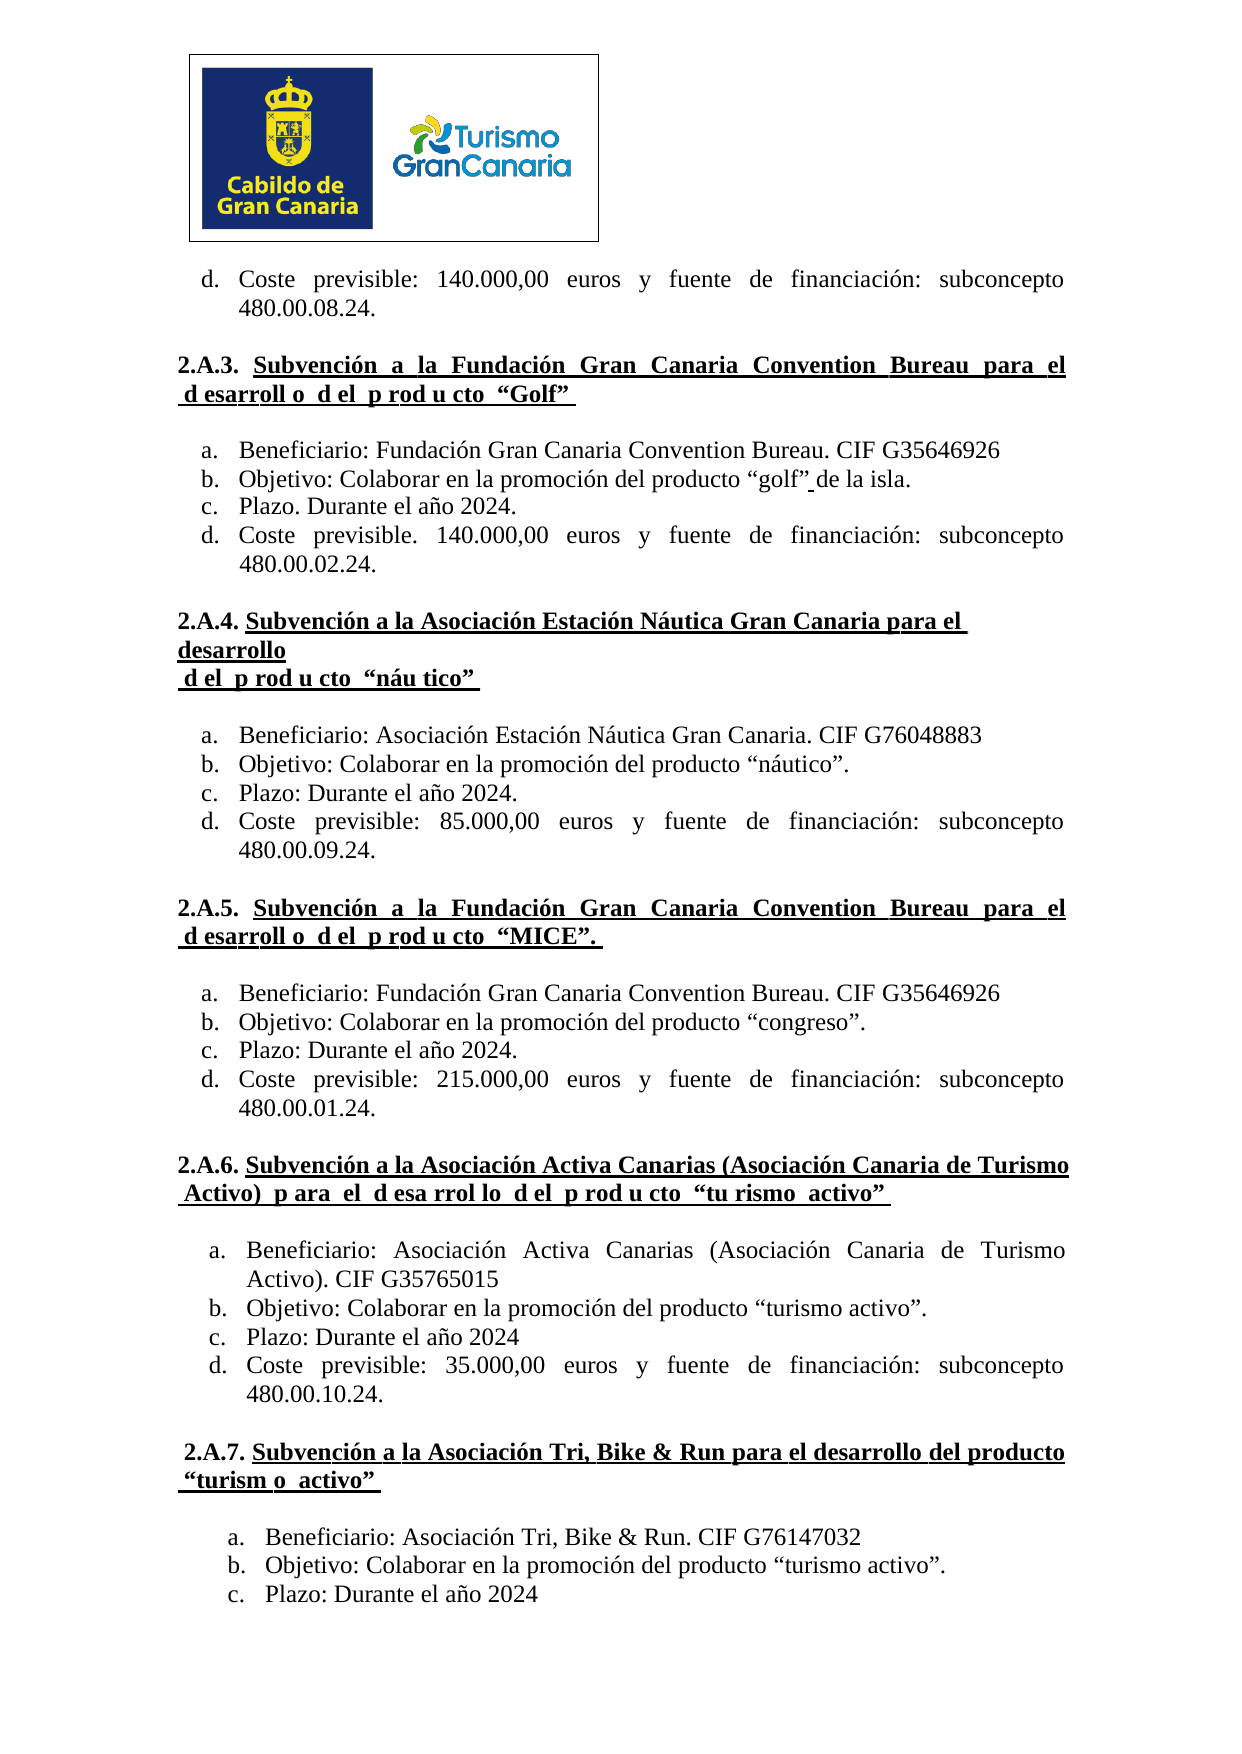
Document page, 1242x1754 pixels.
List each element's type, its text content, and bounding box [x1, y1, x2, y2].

text 2.A.4. Subvención a la Asociación Estación Náutica Gran Canaria para el desarrollo [177, 606, 1075, 664]
text a. Beneficiario: Fundación Gran Canaria Convention Bureau. CIF G35646926 b. Objetivo: Colaborar en la promoción del producto “congreso”. [201, 978, 1003, 1035]
picture [190, 55, 598, 241]
text “turism o activo” [177, 1465, 1075, 1492]
text 2.A.7. Subvención a la Asociación Tri, Bike & Run para el desarrollo del producto [183, 1437, 1075, 1465]
text c. Plazo: Durante el año 2024 [227, 1579, 1075, 1608]
text Activo). CIF G35765015 [246, 1264, 1075, 1293]
text d esarroll o d el p rod u cto “MICE”. [177, 921, 1075, 948]
text 2.A.5. Subvención a la Fundación Gran Canaria Convention Bureau para el [177, 893, 1075, 921]
text 480.00.09.24. [238, 835, 1075, 864]
text 480.00.08.24. [238, 293, 1075, 322]
text c. Plazo. Durante el año 2024. [201, 493, 1075, 520]
text 480.00.02.24. [234, 549, 381, 578]
text b. Objetivo: Colaborar en la promoción del producto “turismo activo”. [227, 1551, 1075, 1579]
text c. Plazo: Durante el año 2024 [208, 1322, 1075, 1350]
text a. Beneficiario: Asociación Estación Náutica Gran Canaria. CIF G76048883 b. Objetivo: Colaborar en la promoción del producto “náutico”. [201, 720, 985, 778]
text d. Coste previsible: 35.000,00 euros y fuente de financiación: subconcepto [208, 1350, 1075, 1379]
text b. Objetivo: Colaborar en la promoción del producto “turismo activo”. [208, 1293, 1075, 1322]
text 2.A.3. Subvención a la Fundación Gran Canaria Convention Bureau para el [177, 350, 1075, 379]
text d. Coste previsible: 215.000,00 euros y fuente de financiación: subconcepto [201, 1064, 1075, 1093]
text 480.00.01.24. [238, 1093, 1075, 1122]
text c. Plazo: Durante el año 2024. [201, 778, 1075, 806]
text d. Coste previsible: 140.000,00 euros y fuente de financiación: subconcepto [201, 264, 1075, 293]
text 2.A.6. Subvención a la Asociación Activa Canarias (Asociación Canaria de Turismo [177, 1150, 1075, 1179]
text a. Beneficiario: Asociación Tri, Bike & Run. CIF G76147032 [227, 1522, 1075, 1551]
text a. Beneficiario: Fundación Gran Canaria Convention Bureau. CIF G35646926 b. Objetivo: Colaborar en la promoción del producto “golf” de la isla. [201, 436, 1003, 493]
text Activo) p ara el d esa rrol lo d el p rod u cto “tu rismo activo” [177, 1179, 1075, 1206]
text 480.00.10.24. [246, 1379, 1075, 1408]
text d el p rod u cto “náu tico” [177, 664, 1075, 691]
text d. Coste previsible: 85.000,00 euros y fuente de financiación: subconcepto [201, 806, 1075, 835]
text c. Plazo: Durante el año 2024. [201, 1035, 1075, 1064]
text d esarroll o d el p rod u cto “Golf” [177, 379, 1075, 406]
text a. Beneficiario: Asociación Activa Canarias (Asociación Canaria de Turismo [208, 1235, 1075, 1264]
text d. Coste previsible. 140.000,00 euros y fuente de financiación: subconcepto [201, 520, 1075, 549]
